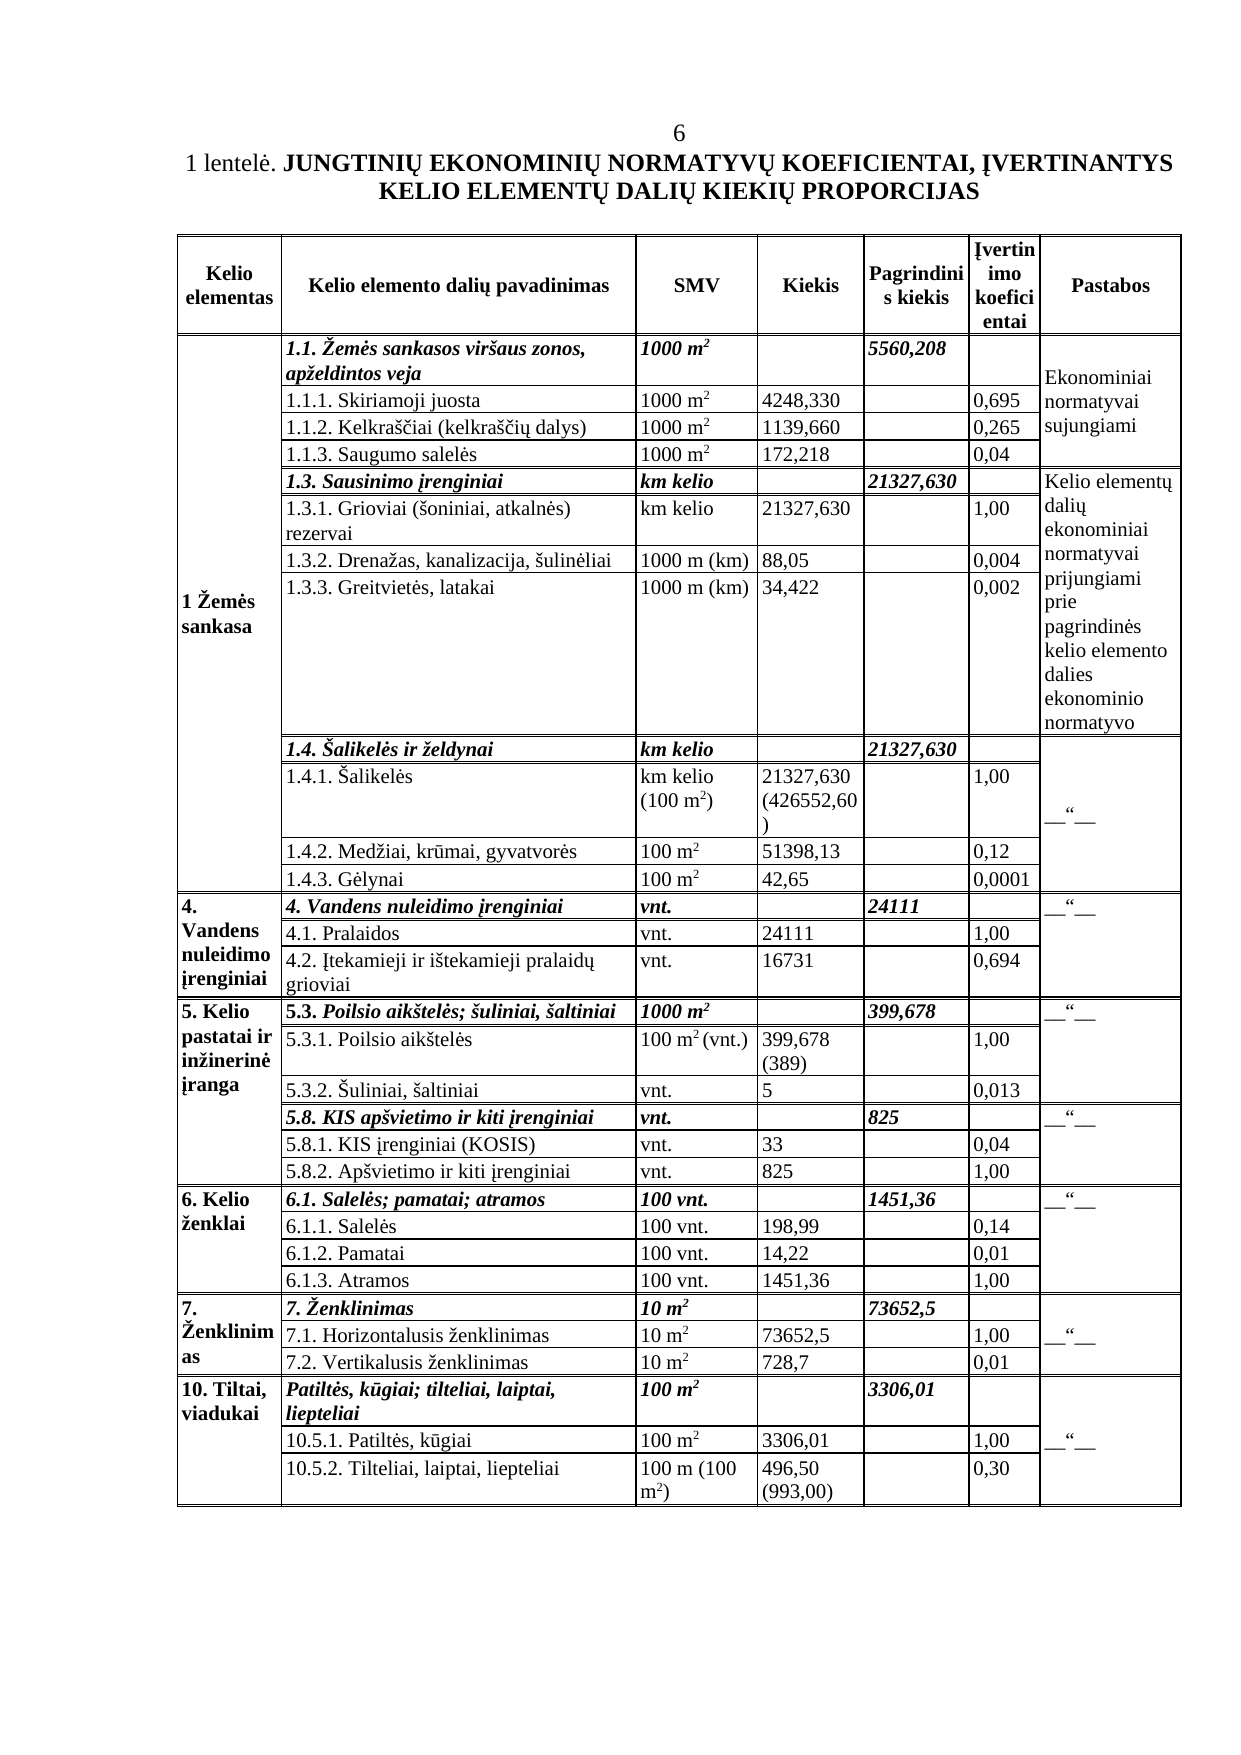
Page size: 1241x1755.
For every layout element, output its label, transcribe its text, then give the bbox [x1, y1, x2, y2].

table_cell __“__ [1041, 737, 1180, 891]
table_cell 1,00 [970, 1158, 1039, 1183]
table_cell [970, 336, 1039, 384]
table_cell vnt. [753, 1105, 757, 1129]
table_cell 0,002 [970, 573, 1039, 734]
table_cell 1000 m (km) [637, 573, 757, 734]
table_cell __“__ [1041, 1000, 1180, 1102]
table_cell 3306,01 [758, 1427, 863, 1452]
table_cell [865, 496, 968, 544]
table_cell __“__ [1041, 1377, 1180, 1503]
table_cell km kelio (100 m2) [637, 764, 757, 836]
table_cell 100 m2 [637, 1427, 757, 1452]
table_cell km kelio [637, 496, 757, 544]
table_cell 5.8.2. Apšvietimo ir kiti įrenginiai [282, 1158, 635, 1183]
table_cell vnt. [637, 947, 757, 996]
table_cell [865, 1427, 968, 1452]
table_cell 0,12 [970, 838, 1039, 863]
table_cell 21327,630 [758, 496, 863, 544]
table_cell [865, 865, 968, 891]
table_cell 10.5.2. Tilteliai, laiptai, liepteliai [282, 1454, 635, 1503]
table_cell 0,04 [970, 1131, 1039, 1156]
table_cell vnt. [637, 1076, 757, 1102]
table_cell [758, 894, 762, 918]
table_cell [865, 947, 968, 996]
table_cell 1000 m (km) [637, 546, 757, 572]
table_header Pastabos [1041, 237, 1180, 333]
table_cell 1451,36 [758, 1267, 863, 1292]
table_cell 5.8.1. KIS įrenginiai (KOSIS) [282, 1131, 635, 1156]
table_cell [758, 1000, 762, 1023]
table_cell 1,00 [970, 496, 1039, 544]
table_cell 0,695 [970, 386, 1039, 412]
table_cell [865, 1240, 968, 1265]
table_cell 6. Kelio ženklai [178, 1187, 281, 1292]
table_cell [865, 1131, 968, 1156]
table_cell 73652,5 [758, 1321, 863, 1347]
table_cell 1,00 [970, 1427, 1039, 1452]
table_cell [758, 469, 762, 493]
table_cell 1.4.2. Medžiai, krūmai, gyvatvorės [282, 838, 635, 863]
table_cell [758, 1295, 762, 1319]
table_cell 1,00 [970, 1267, 1039, 1292]
table_cell [859, 1000, 863, 1023]
table_cell 1,00 [970, 1321, 1039, 1347]
table_header SMV [637, 237, 757, 333]
table_cell [758, 1187, 762, 1211]
table_cell 5. Kelio pastatai ir inžinerinė įranga [178, 1000, 281, 1183]
table_cell 6.1.2. Pamatai [282, 1240, 635, 1265]
table_cell 100 m2 [637, 838, 757, 863]
table_cell [865, 441, 968, 466]
table_cell [970, 1377, 1039, 1425]
table_cell [865, 764, 968, 836]
table_cell [859, 1105, 863, 1129]
table_cell 7. Ženklinimas [178, 1295, 281, 1374]
table_cell 100 m (100 m2) [637, 1454, 757, 1503]
table_cell 1.4.3. Gėlynai [282, 865, 635, 891]
table_cell Ekonominiai normatyvai sujungiami [1041, 336, 1180, 466]
table_header Kiekis [758, 237, 863, 333]
table_cell 16731 [758, 947, 863, 996]
table_cell [865, 1348, 968, 1374]
table_cell 1.1.2. Kelkraščiai (kelkraščių dalys) [282, 413, 635, 439]
table_cell [758, 737, 762, 761]
table_cell [758, 1105, 762, 1129]
table_cell 825 [758, 1158, 863, 1183]
table_cell [859, 1187, 863, 1211]
table_cell vnt. [753, 894, 757, 918]
table_cell [865, 1321, 968, 1347]
table_cell 728,7 [758, 1348, 863, 1374]
table_cell 100 m2 [637, 1377, 757, 1425]
table_cell 172,218 [758, 441, 863, 466]
table_cell 3306,01 [865, 1377, 968, 1425]
table_cell 198,99 [758, 1212, 863, 1238]
table_cell __“__ [1041, 894, 1180, 996]
table_cell 6.1.3. Atramos [282, 1267, 635, 1292]
table_cell [865, 573, 968, 734]
table_cell 33 [758, 1131, 863, 1156]
table_cell 0,0001 [970, 865, 1039, 891]
table_cell [859, 894, 863, 918]
table_cell [865, 546, 968, 572]
table_cell 0,013 [970, 1076, 1039, 1102]
table_cell [859, 469, 863, 493]
table_cell 0,14 [970, 1212, 1039, 1238]
table_cell 100 vnt. [637, 1212, 757, 1238]
table_cell 1000 m2 [637, 413, 757, 439]
table_cell 100 vnt. [637, 1240, 757, 1265]
table_cell __“__ [1041, 1295, 1180, 1374]
table_cell 4248,330 [758, 386, 863, 412]
table_cell 5.3.1. Poilsio aikštelės [282, 1027, 635, 1075]
table_cell [859, 737, 863, 761]
table_cell [865, 838, 968, 863]
table_cell 0,265 [970, 413, 1039, 439]
table_cell vnt. [753, 921, 757, 945]
table_cell 1.1.3. Saugumo salelės [282, 441, 635, 466]
table_cell 0,04 [970, 441, 1039, 466]
table_cell [865, 413, 968, 439]
table_cell 1000 m2 [637, 386, 757, 412]
table_cell 1000 m2 [637, 441, 757, 466]
table_cell __“__ [1041, 1187, 1180, 1292]
table_cell 10.5.1. Patiltės, kūgiai [282, 1427, 635, 1452]
table_cell 1.1.1. Skiriamoji juosta [282, 386, 635, 412]
table_header Pagrindinis kiekis [865, 237, 968, 333]
table_cell [865, 1212, 968, 1238]
table_cell [865, 1158, 968, 1183]
table_cell [865, 1454, 968, 1503]
table_cell [859, 1295, 863, 1319]
table_cell 7.1. Horizontalusis ženklinimas [282, 1321, 635, 1347]
table_cell 1139,660 [758, 413, 863, 439]
table_cell vnt. [637, 1131, 757, 1156]
table_cell 1.4.1. Šalikelės [282, 764, 635, 836]
table_cell 1000 m2 [637, 336, 757, 384]
table_cell [758, 336, 863, 384]
table_cell 10 m2 [637, 1321, 757, 1347]
table_cell [865, 1076, 968, 1102]
table_cell 0,30 [970, 1454, 1039, 1503]
table_cell 7.2. Vertikalusis ženklinimas [282, 1348, 635, 1374]
table_cell 1,00 [970, 764, 1039, 836]
table_cell 10. Tiltai, viadukai [178, 1377, 281, 1503]
text 1 lentelė. JUNGTINIŲ EKONOMINIŲ NORMATYVŲ KOEFICIENTAI, ĮVERTINANTYS KELIO ELEMENTŲ DALIŲ KIEKIŲ PROPORCIJAS [177, 148, 1181, 205]
table_cell 88,05 [758, 546, 863, 572]
table_cell [758, 1377, 863, 1425]
table_cell [865, 386, 968, 412]
table_cell [865, 1027, 968, 1075]
table_cell 5.3.2. Šuliniai, šaltiniai [282, 1076, 635, 1102]
table_cell vnt. [637, 1158, 757, 1183]
table_cell 496,50 (993,00) [758, 1454, 863, 1503]
table_cell [865, 1267, 968, 1292]
table_cell 6.1.1. Salelės [282, 1212, 635, 1238]
table_cell __“__ [1041, 1105, 1180, 1183]
table_cell 51398,13 [758, 838, 863, 863]
table_header Kelio elemento dalių pavadinimas [282, 237, 635, 333]
table_cell 4. Vandens nuleidimo įrenginiai [178, 894, 281, 996]
table_cell 5560,208 [865, 336, 968, 384]
table_cell 14,22 [758, 1240, 863, 1265]
table_cell 1,00 [970, 1027, 1039, 1075]
table_cell 0,01 [970, 1348, 1039, 1374]
table_header Kelio elementas [178, 237, 281, 333]
table_cell 0,01 [970, 1240, 1039, 1265]
table_cell 1 Žemės sankasa [178, 336, 281, 891]
table_cell 42,65 [758, 865, 863, 891]
table_cell 0,004 [970, 546, 1039, 572]
table_cell 0,694 [970, 947, 1039, 996]
table_cell 10 m2 [637, 1348, 757, 1374]
table_cell 1.3.3. Greitvietės, latakai [282, 573, 635, 734]
table_cell 1.3.2. Drenažas, kanalizacija, šulinėliai [282, 546, 635, 572]
table_cell 4.2. Įtekamieji ir ištekamieji pralaidų grioviai [282, 947, 635, 996]
table_cell 100 vnt. [637, 1267, 757, 1292]
table_cell 5 [758, 1076, 863, 1102]
table_cell 100 m2 [637, 865, 757, 891]
table_cell 100 m2 (vnt.) [637, 1027, 757, 1075]
table_cell 34,422 [758, 573, 863, 734]
